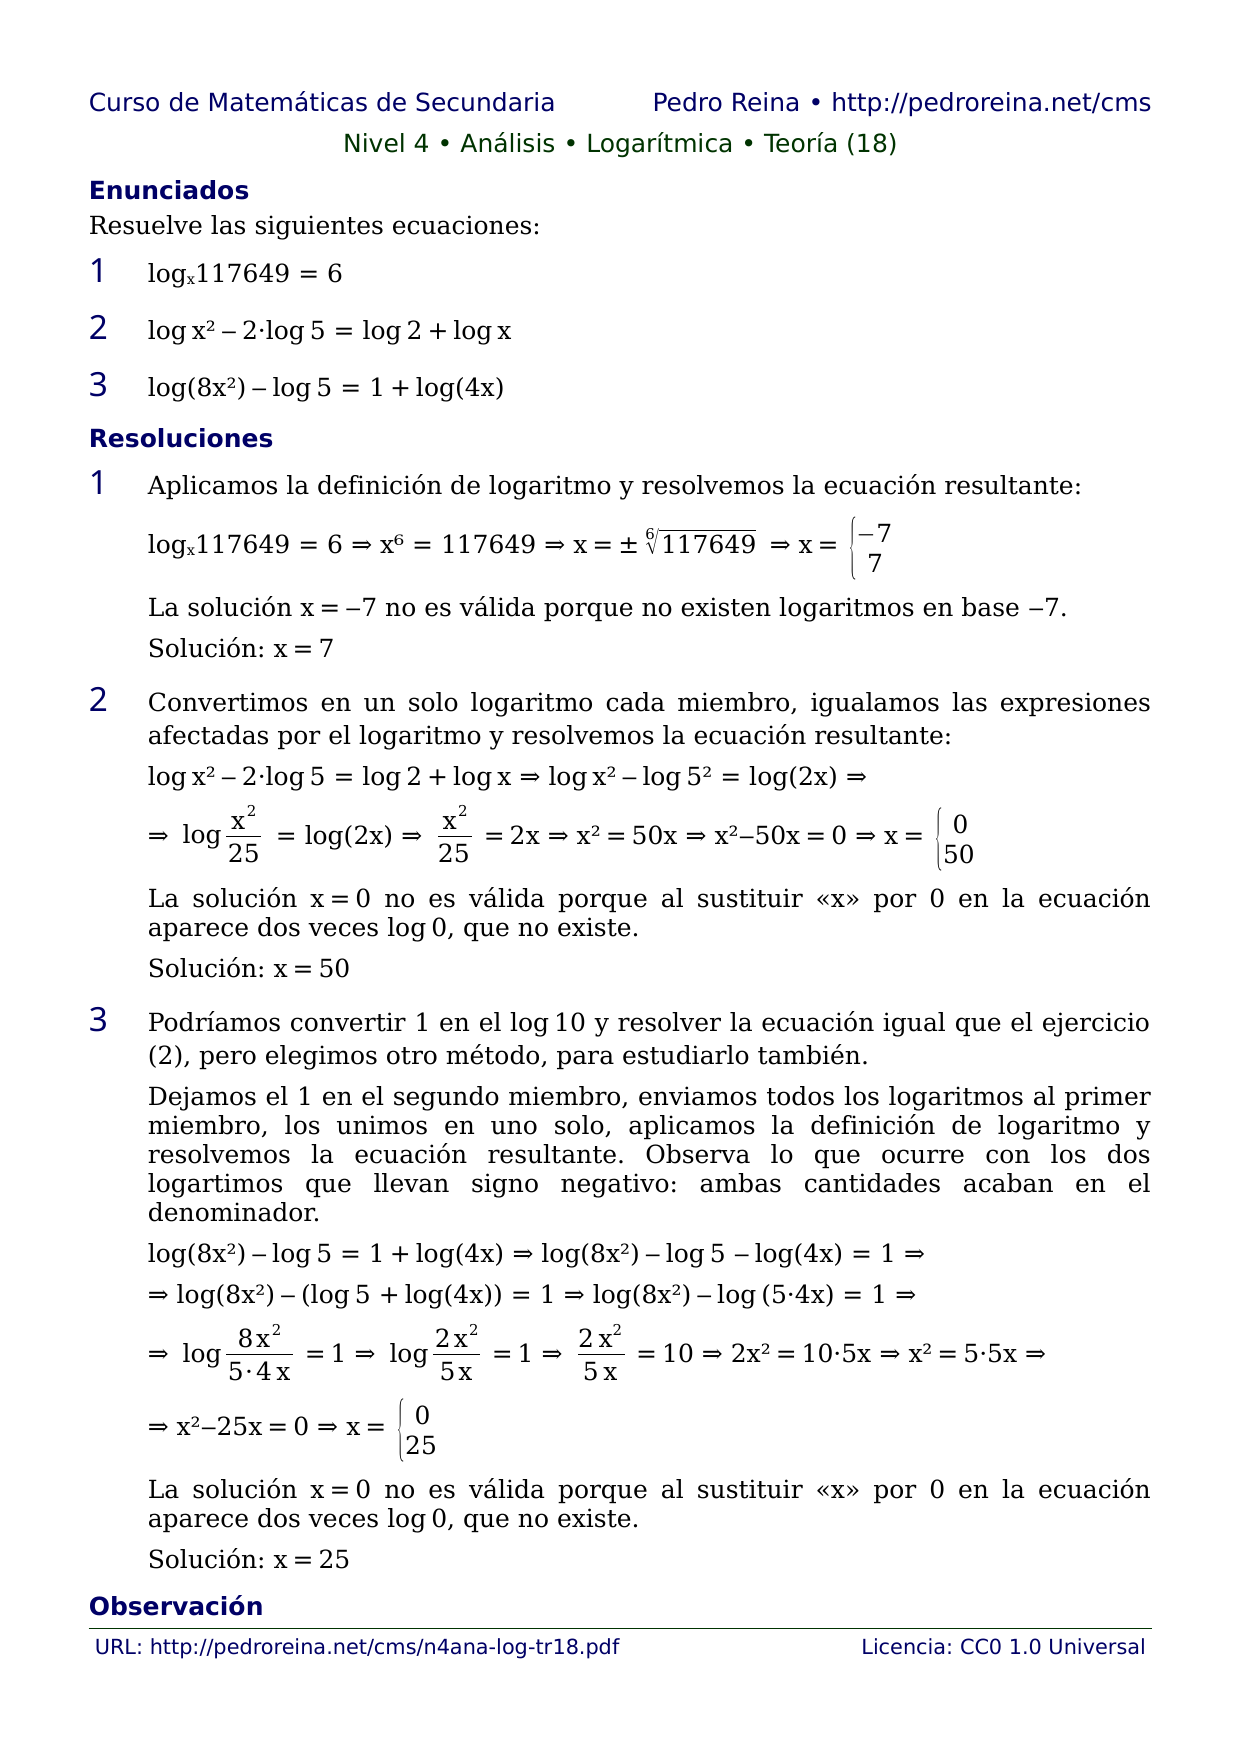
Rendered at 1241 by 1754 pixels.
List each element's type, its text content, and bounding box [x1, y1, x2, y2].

text Solución: x = 50 [148, 954, 1152, 984]
text La solución x = 0 no es válida porque al sustituir «x» por 0 en la ecuación aparece dos veces log 0, que no existe. [148, 1475, 1152, 1534]
text ⇒ log(8x²) ‒ (log 5 + log(4x)) = 1 ⇒ log(8x²) ‒ log (5·4x) = 1 ⇒ [148, 1280, 1152, 1309]
text log x² ‒ 2·log 5 = log 2 + log x ⇒ log x² ‒ log 5² = log(2x) ⇒ [148, 762, 1152, 791]
text Solución: x = 25 [148, 1546, 1152, 1575]
list Convertimos en un solo logaritmo cada miembro, igualamos las expresiones afectadas por el logaritmo y resolvemos la ecuación resultante: [88, 676, 1152, 750]
list logx117649 = 6 [88, 247, 1152, 292]
text La solución x = 0 no es válida porque al sustituir «x» por 0 en la ecuación aparece dos veces log 0, que no existe. [148, 884, 1152, 943]
list log x² ‒ 2·log 5 = log 2 + log x [88, 304, 1152, 349]
list log(8x²) ‒ log 5 = 1 + log(4x) [88, 361, 1152, 406]
text Dejamos el 1 en el segundo miembro, enviamos todos los logaritmos al primer miembro, los unimos en uno solo, aplicamos la definición de logaritmo y resolvemos la ecuación resultante. Observa lo que ocurre con los dos logartimos que llevan signo negativo: ambas cantidades acaban en el denominador. [148, 1082, 1152, 1228]
text ⇒ = 1 ⇒ = 1 ⇒ = 10 ⇒ 2x² = 10·5x ⇒ x² = 5·5x ⇒ [148, 1321, 1152, 1386]
list Podríamos convertir 1 en el log 10 y resolver la ecuación igual que el ejercicio (2), pero elegimos otro método, para estudiarlo también. [88, 995, 1152, 1070]
text ⇒ = log(2x) ⇒ = 2x ⇒ x² = 50x ⇒ x²‒50x = 0 ⇒ x = [148, 803, 1152, 873]
text La solución x = ‒7 no es válida porque no existen logaritmos en base ‒7. [148, 594, 1152, 623]
text Observación [88, 1592, 1152, 1622]
list Aplicamos la definición de logaritmo y resolvemos la ecuación resultante: [88, 459, 1152, 504]
text Enunciados [88, 176, 1152, 206]
text Nivel 4 • Análisis • Logarítmica • Teoría (18) [88, 129, 1152, 159]
text Resoluciones [88, 424, 1152, 453]
text log(8x²) ‒ log 5 = 1 + log(4x) ⇒ log(8x²) ‒ log 5 ‒ log(4x) = 1 ⇒ [148, 1239, 1152, 1268]
text Curso de Matemáticas de Secundaria Pedro Reina • http://pedroreina.net/cms [88, 88, 1152, 118]
text Resuelve las siguientes ecuaciones: [88, 211, 1152, 241]
text ⇒ x²‒25x = 0 ⇒ x = [148, 1398, 1152, 1464]
text Solución: x = 7 [148, 634, 1152, 664]
text logx117649 = 6 ⇒ x⁶ = 117649 ⇒ x = ± ⇒ x = [148, 516, 1152, 582]
